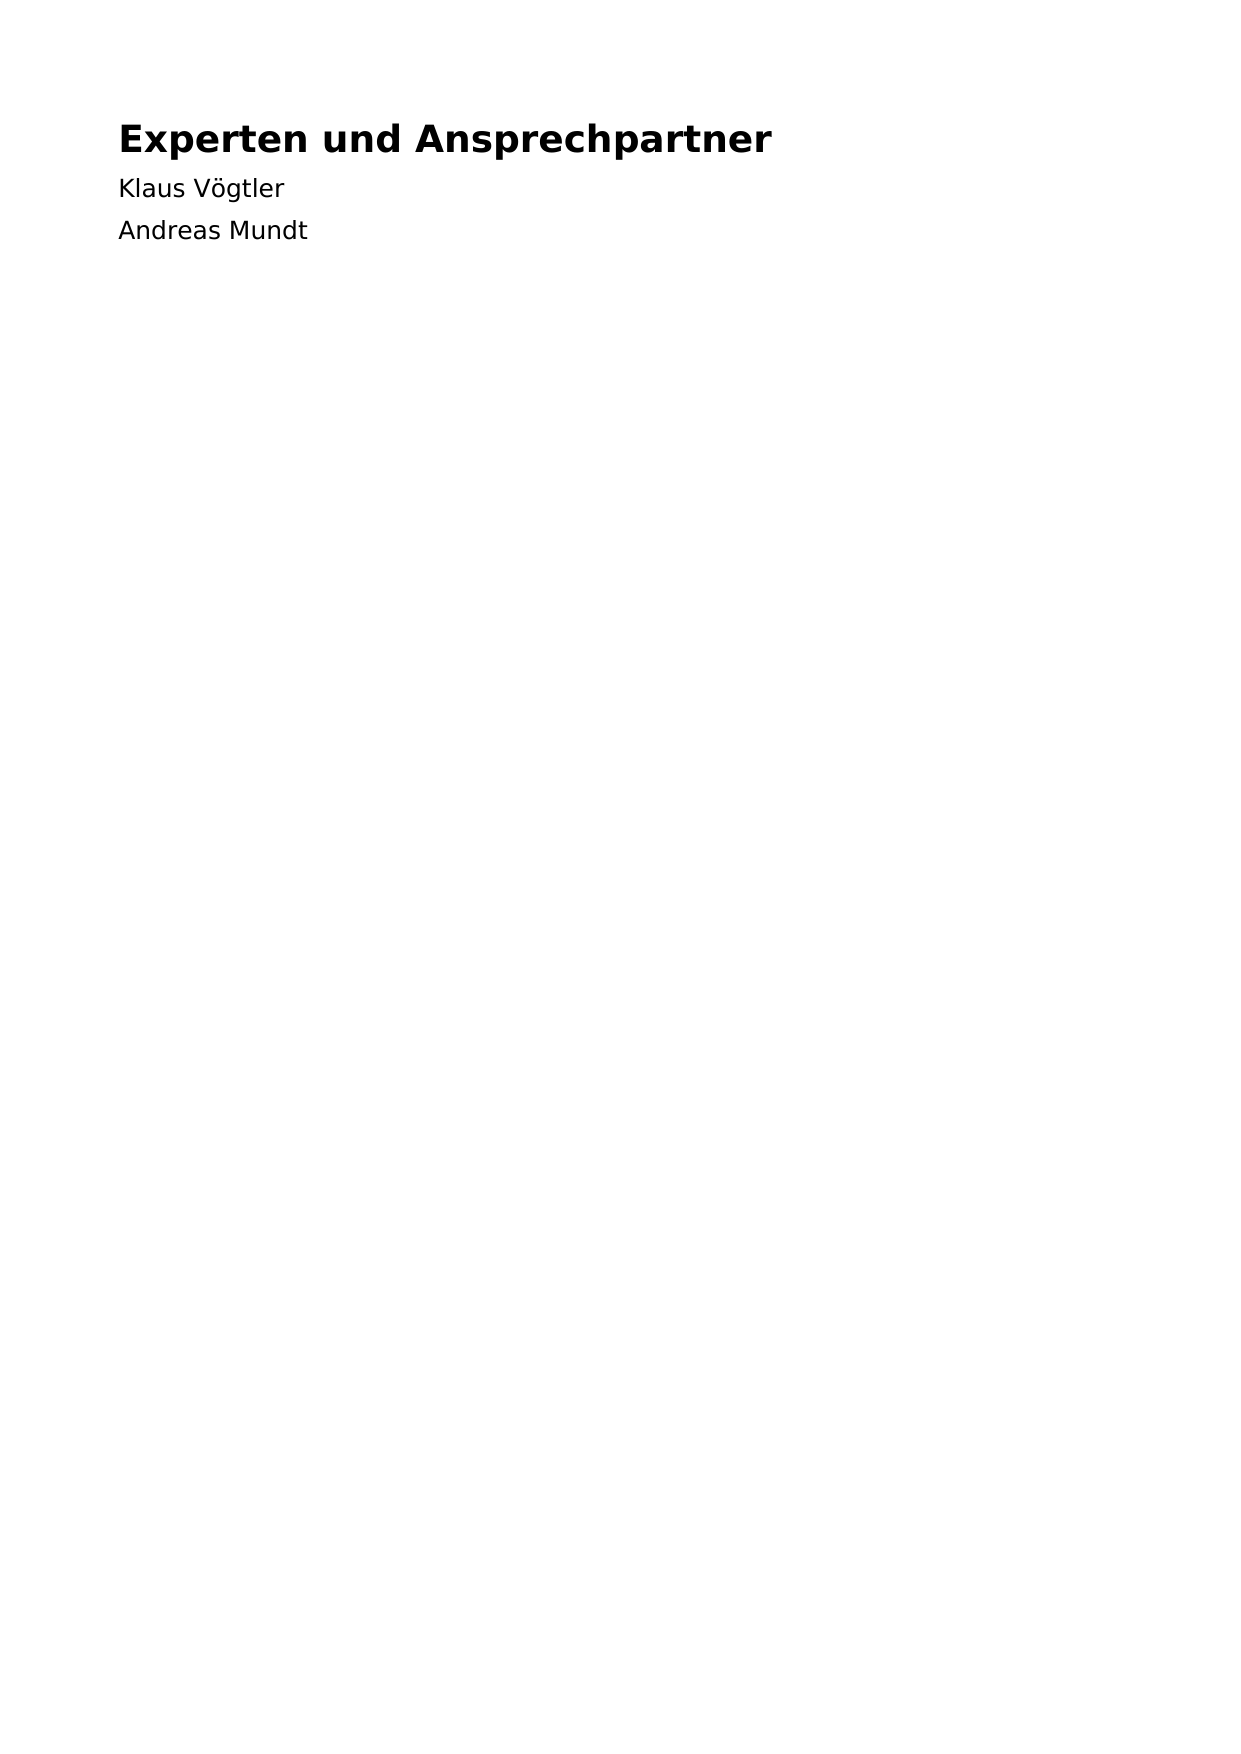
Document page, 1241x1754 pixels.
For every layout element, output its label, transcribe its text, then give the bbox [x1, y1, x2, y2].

text Andreas Mundt [118, 216, 1122, 245]
subtitle Experten und Ansprechpartner [118, 118, 1122, 162]
text Klaus Vögtler [118, 174, 1122, 203]
